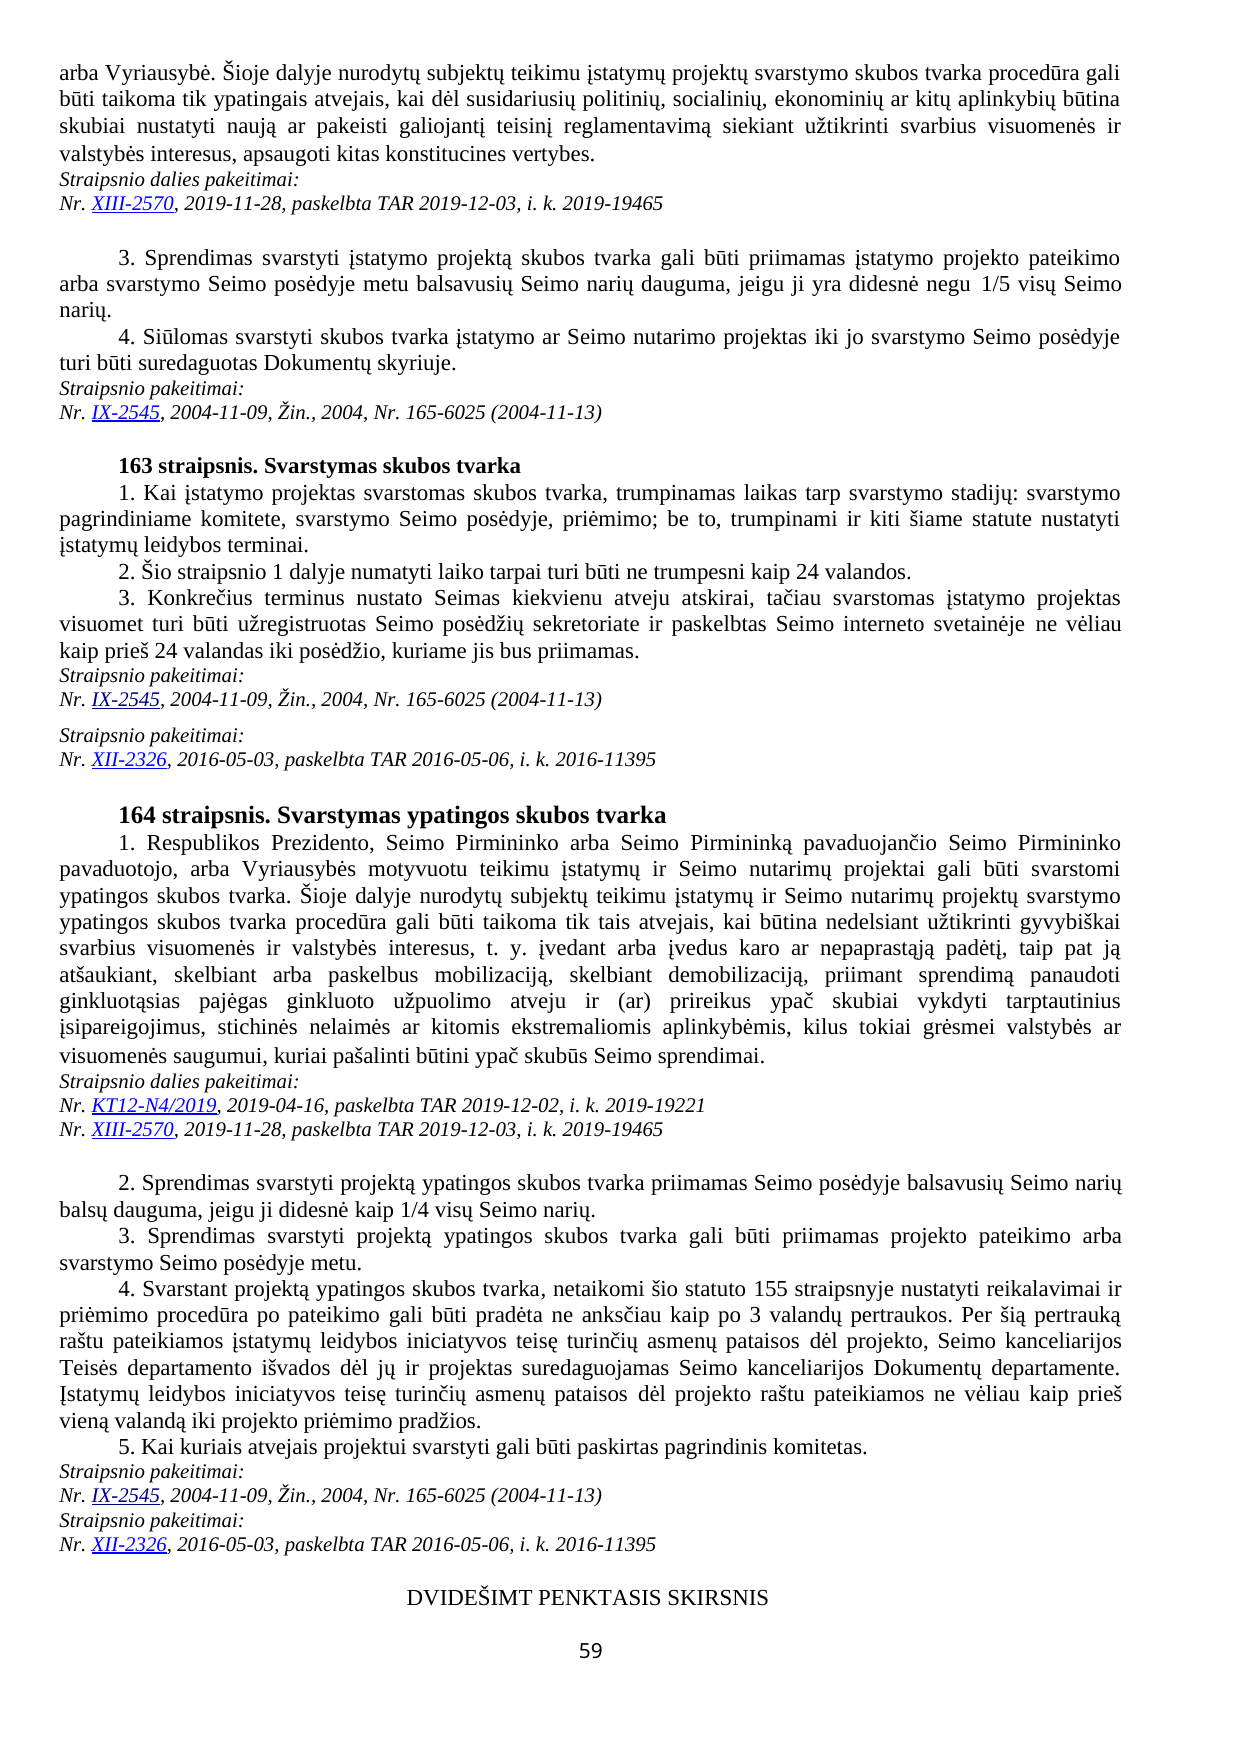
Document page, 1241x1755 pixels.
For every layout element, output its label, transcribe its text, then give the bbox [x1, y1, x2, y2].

text Straipsnio pakeitimai: [59, 1507, 1122, 1532]
text Nr. XIII-2570, 2019-11-28, paskelbta TAR 2019-12-03, i. k. 2019-19465 [59, 191, 1122, 215]
text Nr. XII-2326, 2016-05-03, paskelbta TAR 2016-05-06, i. k. 2016-11395 [59, 1532, 1122, 1556]
text 2. Sprendimas svarstyti projektą ypatingos skubos tvarka priimamas Seimo posėdyje balsavusių Seimo narių balsų dauguma, jeigu ji didesnė kaip 1/4 visų Seimo narių. [59, 1169, 1122, 1222]
text 4. Siūlomas svarstyti skubos tvarka įstatymo ar Seimo nutarimo projektas iki jo svarstymo Seimo posėdyje turi būti suredaguotas Dokumentų skyriuje. [59, 323, 1122, 376]
text Nr. KT12-N4/2019, 2019-04-16, paskelbta TAR 2019-12-02, i. k. 2019-19221 [59, 1093, 1122, 1117]
text 3. Sprendimas svarstyti projektą ypatingos skubos tvarka gali būti priimamas projekto pateikimo arba svarstymo Seimo posėdyje metu. [59, 1222, 1122, 1275]
text Straipsnio pakeitimai: [59, 723, 1122, 747]
text arba Vyriausybė. Šioje dalyje nurodytų subjektų teikimu įstatymų projektų svarstymo skubos tvarka procedūra gali būti taikoma tik ypatingais atvejais, kai dėl susidariusių politinių, socialinių, ekonominių ar kitų aplinkybių būtina skubiai nustatyti naują ar pakeisti galiojantį teisinį reglamentavimą siekiant užtikrinti svarbius visuomenės ir valstybės interesus, apsaugoti kitas konstitucines vertybes. [59, 59, 1122, 167]
text Straipsnio pakeitimai: [59, 1459, 1122, 1483]
text Nr. XII-2326, 2016-05-03, paskelbta TAR 2016-05-06, i. k. 2016-11395 [59, 747, 1122, 771]
text Straipsnio dalies pakeitimai: [59, 167, 1122, 191]
text Straipsnio pakeitimai: [59, 376, 1122, 399]
text 163 straipsnis. Svarstymas skubos tvarka [59, 452, 1122, 479]
text 1. Respublikos Prezidento, Seimo Pirmininko arba Seimo Pirmininką pavaduojančio Seimo Pirmininko pavaduotojo, arba Vyriausybės motyvuotu teikimu įstatymų ir Seimo nutarimų projektai gali būti svarstomi ypatingos skubos tvarka. Šioje dalyje nurodytų subjektų teikimu įstatymų ir Seimo nutarimų projektų svarstymo ypatingos skubos tvarka procedūra gali būti taikoma tik tais atvejais, kai būtina nedelsiant užtikrinti gyvybiškai svarbius visuomenės ir valstybės interesus, t. y. įvedant arba įvedus karo ar nepaprastąją padėtį, taip pat ją atšaukiant, skelbiant arba paskelbus mobilizaciją, skelbiant demobilizaciją, priimant sprendimą panaudoti ginkluotąsias pajėgas ginkluoto užpuolimo atveju ir (ar) prireikus ypač skubiai vykdyti tarptautinius įsipareigojimus, stichinės nelaimės ar kitomis ekstremaliomis aplinkybėmis, kilus tokiai grėsmei valstybės ar visuomenės saugumui, kuriai pašalinti būtini ypač skubūs Seimo sprendimai. [59, 829, 1122, 1068]
text DVIDEŠIMT PENKTASIS SKIRSNIS [59, 1584, 1122, 1611]
text Nr. IX-2545, 2004-11-09, Žin., 2004, Nr. 165-6025 (2004-11-13) [59, 687, 1122, 711]
text Straipsnio dalies pakeitimai: [59, 1068, 1122, 1093]
text Nr. IX-2545, 2004-11-09, Žin., 2004, Nr. 165-6025 (2004-11-13) [59, 399, 1122, 424]
text 164 straipsnis. Svarstymas ypatingos skubos tvarka [59, 800, 1122, 829]
text 3. Sprendimas svarstyti įstatymo projektą skubos tvarka gali būti priimamas įstatymo projekto pateikimo arba svarstymo Seimo posėdyje metu balsavusių Seimo narių dauguma, jeigu ji yra didesnė negu 1/5 visų Seimo narių. [59, 244, 1122, 323]
text Nr. IX-2545, 2004-11-09, Žin., 2004, Nr. 165-6025 (2004-11-13) [59, 1483, 1122, 1507]
text 5. Kai kuriais atvejais projektui svarstyti gali būti paskirtas pagrindinis komitetas. [59, 1433, 1122, 1459]
text 4. Svarstant projektą ypatingos skubos tvarka, netaikomi šio statuto 155 straipsnyje nustatyti reikalavimai ir priėmimo procedūra po pateikimo gali būti pradėta ne anksčiau kaip po 3 valandų pertraukos. Per šią pertrauką raštu pateikiamos įstatymų leidybos iniciatyvos teisę turinčių asmenų pataisos dėl projekto, Seimo kanceliarijos Teisės departamento išvados dėl jų ir projektas suredaguojamas Seimo kanceliarijos Dokumentų departamente. Įstatymų leidybos iniciatyvos teisę turinčių asmenų pataisos dėl projekto raštu pateikiamos ne vėliau kaip prieš vieną valandą iki projekto priėmimo pradžios. [59, 1275, 1122, 1433]
text Nr. XIII-2570, 2019-11-28, paskelbta TAR 2019-12-03, i. k. 2019-19465 [59, 1117, 1122, 1141]
text 1. Kai įstatymo projektas svarstomas skubos tvarka, trumpinamas laikas tarp svarstymo stadijų: svarstymo pagrindiniame komitete, svarstymo Seimo posėdyje, priėmimo; be to, trumpinami ir kiti šiame statute nustatyti įstatymų leidybos terminai. [59, 479, 1122, 558]
text 3. Konkrečius terminus nustato Seimas kiekvienu atveju atskirai, tačiau svarstomas įstatymo projektas visuomet turi būti užregistruotas Seimo posėdžių sekretoriate ir paskelbtas Seimo interneto svetainėje ne vėliau kaip prieš 24 valandas iki posėdžio, kuriame jis bus priimamas. [59, 584, 1122, 663]
text 2. Šio straipsnio 1 dalyje numatyti laiko tarpai turi būti ne trumpesni kaip 24 valandos. [59, 558, 1122, 584]
text Straipsnio pakeitimai: [59, 663, 1122, 687]
